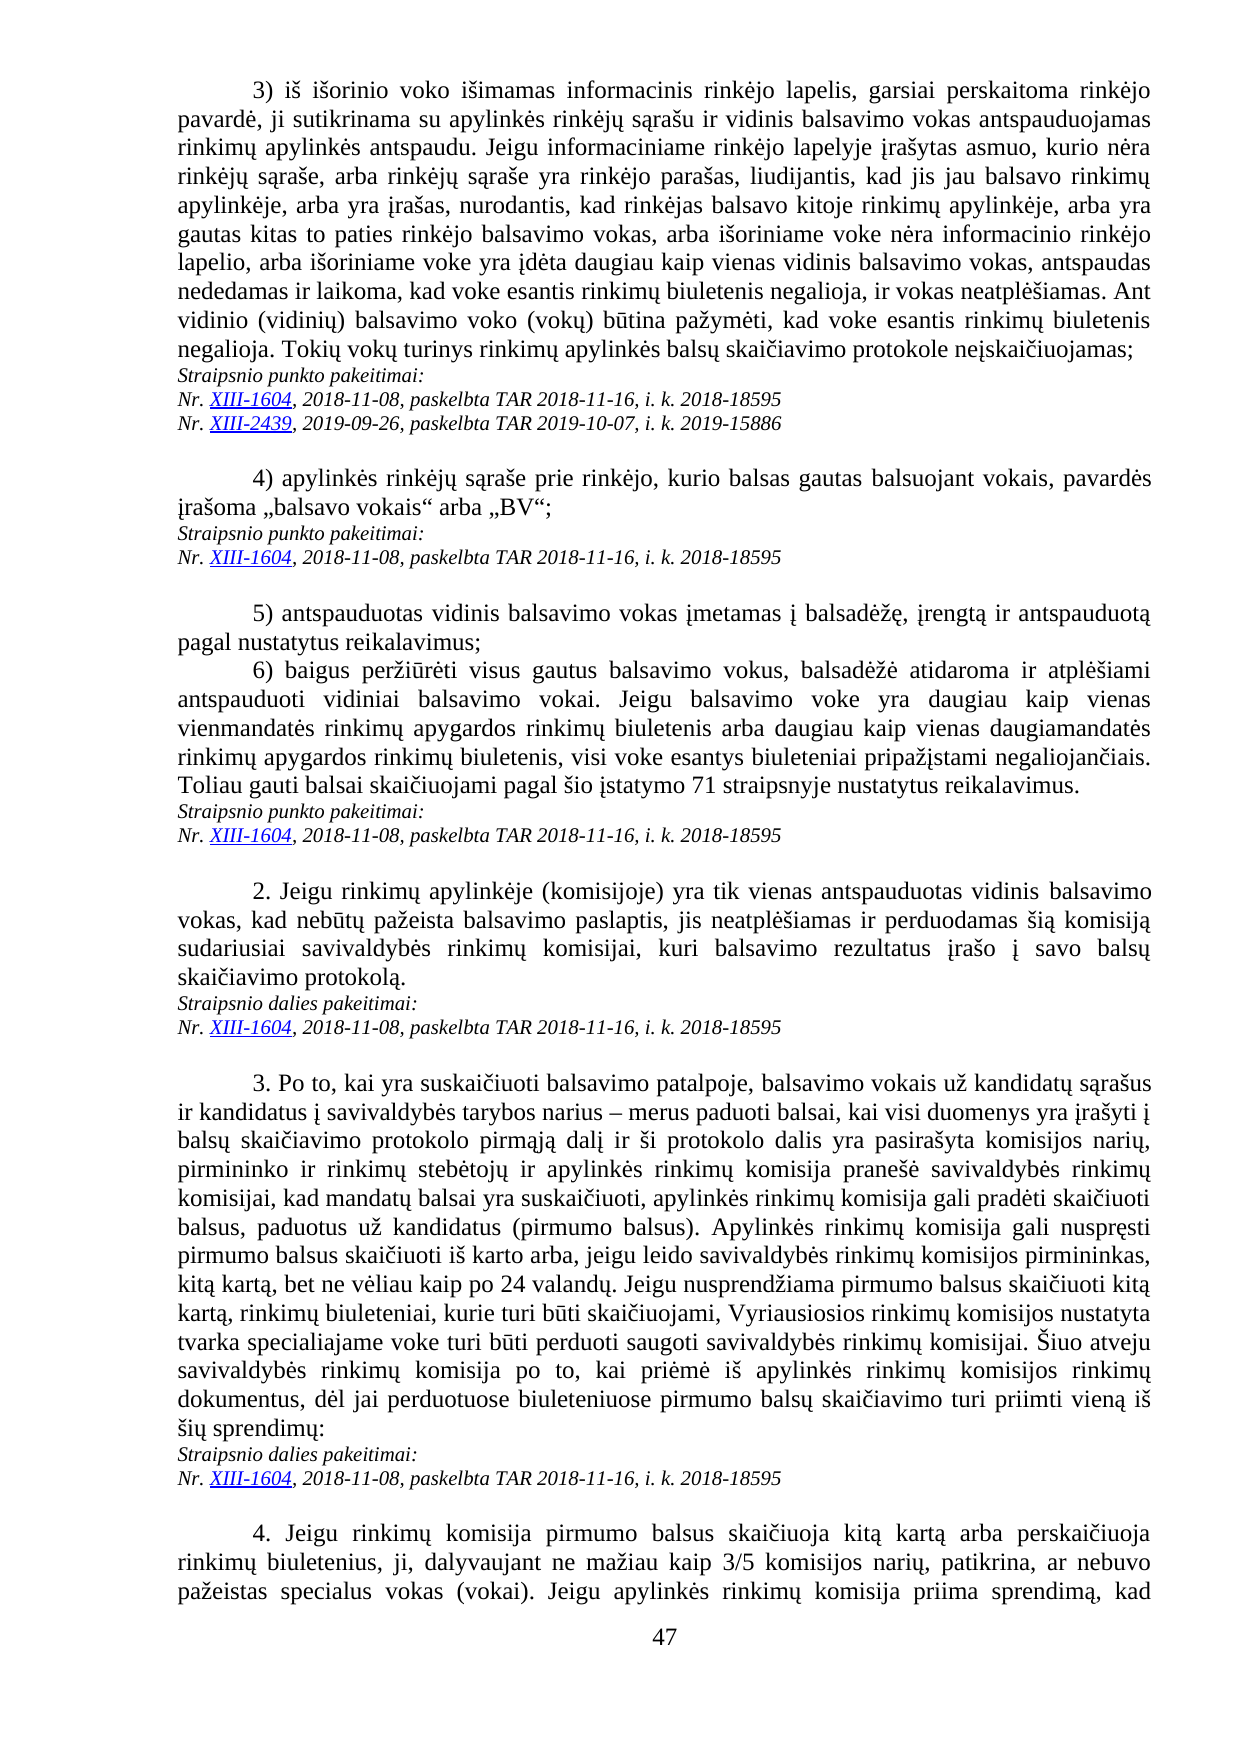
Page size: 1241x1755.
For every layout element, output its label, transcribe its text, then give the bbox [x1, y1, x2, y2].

text 3. Po to, kai yra suskaičiuoti balsavimo patalpoje, balsavimo vokais už kandidatų sąrašus ir kandidatus į savivaldybės tarybos narius – merus paduoti balsai, kai visi duomenys yra įrašyti į balsų skaičiavimo protokolo pirmąją dalį ir ši protokolo dalis yra pasirašyta komisijos narių, pirmininko ir rinkimų stebėtojų ir apylinkės rinkimų komisija pranešė savivaldybės rinkimų komisijai, kad mandatų balsai yra suskaičiuoti, apylinkės rinkimų komisija gali pradėti skaičiuoti balsus, paduotus už kandidatus (pirmumo balsus). Apylinkės rinkimų komisija gali nuspręsti pirmumo balsus skaičiuoti iš karto arba, jeigu leido savivaldybės rinkimų komisijos pirmininkas, kitą kartą, bet ne vėliau kaip po 24 valandų. Jeigu nusprendžiama pirmumo balsus skaičiuoti kitą kartą, rinkimų biuleteniai, kurie turi būti skaičiuojami, Vyriausiosios rinkimų komisijos nustatyta tvarka specialiajame voke turi būti perduoti saugoti savivaldybės rinkimų komisijai. Šiuo atveju savivaldybės rinkimų komisija po to, kai priėmė iš apylinkės rinkimų komisijos rinkimų dokumentus, dėl jai perduotuose biuleteniuose pirmumo balsų skaičiavimo turi priimti vieną iš šių sprendimų: [177, 1068, 1152, 1442]
text Straipsnio punkto pakeitimai: [177, 521, 1152, 545]
text Straipsnio dalies pakeitimai: [177, 1442, 1152, 1466]
text Nr. XIII-1604, 2018-11-08, paskelbta TAR 2018-11-16, i. k. 2018-18595 [177, 387, 1152, 411]
text Nr. XIII-1604, 2018-11-08, paskelbta TAR 2018-11-16, i. k. 2018-18595 [177, 823, 1152, 847]
text 4) apylinkės rinkėjų sąraše prie rinkėjo, kurio balsas gautas balsuojant vokais, pavardės įrašoma „balsavo vokais“ arba „BV“; [177, 463, 1152, 521]
text Straipsnio punkto pakeitimai: [177, 362, 1152, 387]
text Nr. XIII-2439, 2019-09-26, paskelbta TAR 2019-10-07, i. k. 2019-15886 [177, 411, 1152, 435]
text 4. Jeigu rinkimų komisija pirmumo balsus skaičiuoja kitą kartą arba perskaičiuoja rinkimų biuletenius, ji, dalyvaujant ne mažiau kaip 3/5 komisijos narių, patikrina, ar nebuvo pažeistas specialus vokas (vokai). Jeigu apylinkės rinkimų komisija priima sprendimą, kad [177, 1518, 1152, 1605]
text Nr. XIII-1604, 2018-11-08, paskelbta TAR 2018-11-16, i. k. 2018-18595 [177, 1015, 1152, 1039]
text 3) iš išorinio voko išimamas informacinis rinkėjo lapelis, garsiai perskaitoma rinkėjo pavardė, ji sutikrinama su apylinkės rinkėjų sąrašu ir vidinis balsavimo vokas antspauduojamas rinkimų apylinkės antspaudu. Jeigu informaciniame rinkėjo lapelyje įrašytas asmuo, kurio nėra rinkėjų sąraše, arba rinkėjų sąraše yra rinkėjo parašas, liudijantis, kad jis jau balsavo rinkimų apylinkėje, arba yra įrašas, nurodantis, kad rinkėjas balsavo kitoje rinkimų apylinkėje, arba yra gautas kitas to paties rinkėjo balsavimo vokas, arba išoriniame voke nėra informacinio rinkėjo lapelio, arba išoriniame voke yra įdėta daugiau kaip vienas vidinis balsavimo vokas, antspaudas nededamas ir laikoma, kad voke esantis rinkimų biuletenis negalioja, ir vokas neatplėšiamas. Ant vidinio (vidinių) balsavimo voko (vokų) būtina pažymėti, kad voke esantis rinkimų biuletenis negalioja. Tokių vokų turinys rinkimų apylinkės balsų skaičiavimo protokole neįskaičiuojamas; [177, 75, 1152, 362]
text Straipsnio punkto pakeitimai: [177, 799, 1152, 823]
text Nr. XIII-1604, 2018-11-08, paskelbta TAR 2018-11-16, i. k. 2018-18595 [177, 1466, 1152, 1490]
text 5) antspauduotas vidinis balsavimo vokas įmetamas į balsadėžę, įrengtą ir antspauduotą pagal nustatytus reikalavimus; [177, 598, 1152, 655]
text Nr. XIII-1604, 2018-11-08, paskelbta TAR 2018-11-16, i. k. 2018-18595 [177, 545, 1152, 569]
text 6) baigus peržiūrėti visus gautus balsavimo vokus, balsadėžė atidaroma ir atplėšiami antspauduoti vidiniai balsavimo vokai. Jeigu balsavimo voke yra daugiau kaip vienas vienmandatės rinkimų apygardos rinkimų biuletenis arba daugiau kaip vienas daugiamandatės rinkimų apygardos rinkimų biuletenis, visi voke esantys biuleteniai pripažįstami negaliojančiais. Toliau gauti balsai skaičiuojami pagal šio įstatymo 71 straipsnyje nustatytus reikalavimus. [177, 655, 1152, 799]
text Straipsnio dalies pakeitimai: [177, 991, 1152, 1015]
text 2. Jeigu rinkimų apylinkėje (komisijoje) yra tik vienas antspauduotas vidinis balsavimo vokas, kad nebūtų pažeista balsavimo paslaptis, jis neatplėšiamas ir perduodamas šią komisiją sudariusiai savivaldybės rinkimų komisijai, kuri balsavimo rezultatus įrašo į savo balsų skaičiavimo protokolą. [177, 876, 1152, 991]
